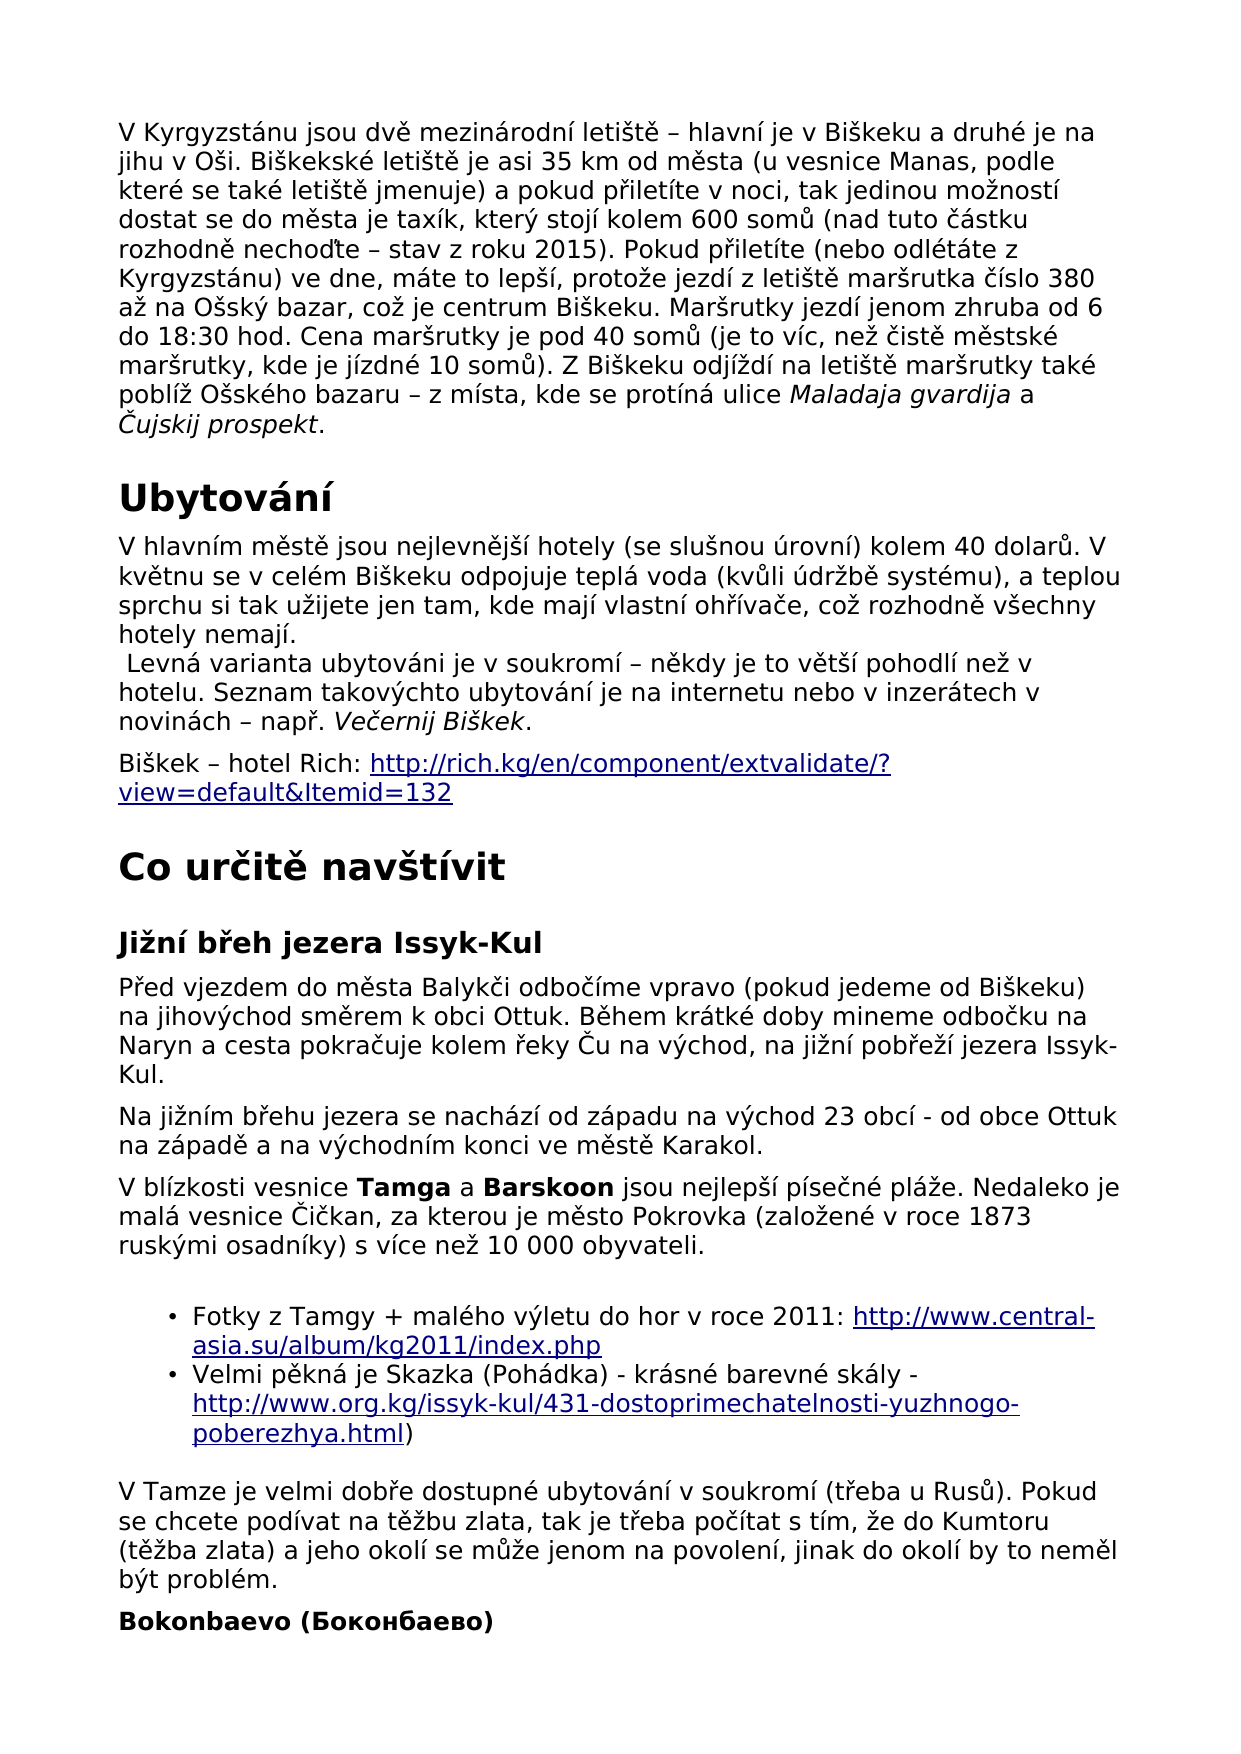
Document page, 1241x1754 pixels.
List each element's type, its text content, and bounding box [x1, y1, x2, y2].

subtitle Ubytování [118, 476, 1122, 520]
list Fotky z Tamgy + malého výletu do hor v roce 2011: http://www.central-asia.su/album/kg2011/index.php [177, 1302, 1122, 1361]
text V Tamze je velmi dobře dostupné ubytování v soukromí (třeba u Rusů). Pokud se chcete podívat na těžbu zlata, tak je třeba počítat s tím, že do Kumtoru (těžba zlata) a jeho okolí se může jenom na povolení, jinak do okolí by to neměl být problém. [118, 1477, 1122, 1594]
text Na jižním břehu jezera se nachází od západu na východ 23 obcí - od obce Ottuk na západě a na východním konci ve městě Karakol. [118, 1102, 1122, 1160]
text Bokonbaevo (Боконбаево) [118, 1607, 1122, 1636]
text Před vjezdem do města Balykči odbočíme vpravo (pokud jedeme od Biškeku) na jihovýchod směrem k obci Ottuk. Během krátké doby mineme odbočku na Naryn a cesta pokračuje kolem řeky Ču na východ, na jižní pobřeží jezera Issyk-Kul. [118, 973, 1122, 1089]
text V hlavním městě jsou nejlevnější hotely (se slušnou úrovní) kolem 40 dolarů. V květnu se v celém Biškeku odpojuje teplá voda (kvůli údržbě systému), a teplou sprchu si tak užijete jen tam, kde mají vlastní ohřívače, což rozhodně všechny hotely nemají. Levná varianta ubytováni je v soukromí – někdy je to větší pohodlí než v hotelu. Seznam takovýchto ubytování je na internetu nebo v inzerátech v novinách – např. Večernij Biškek. [118, 533, 1122, 737]
text V blízkosti vesnice Tamga a Barskoon jsou nejlepší písečné pláže. Nedaleko je malá vesnice Čičkan, za kterou je město Pokrovka (založené v roce 1873 ruskými osadníky) s více než 10 000 obyvateli. [118, 1173, 1122, 1260]
list Velmi pěkná je Skazka (Pohádka) - krásné barevné skály - http://www.org.kg/issyk-kul/431-dostoprimechatelnosti-yuzhnogo-poberezhya.html) [177, 1361, 1122, 1448]
subtitle Jižní břeh jezera Issyk-Kul [118, 926, 1122, 960]
subtitle Co určitě navštívit [118, 845, 1122, 889]
text V Kyrgyzstánu jsou dvě mezinárodní letiště – hlavní je v Biškeku a druhé je na jihu v Oši. Biškekské letiště je asi 35 km od města (u vesnice Manas, podle které se také letiště jmenuje) a pokud přiletíte v noci, tak jedinou možností dostat se do města je taxík, který stojí kolem 600 somů (nad tuto částku rozhodně nechoďte – stav z roku 2015). Pokud přiletíte (nebo odlétáte z Kyrgyzstánu) ve dne, máte to lepší, protože jezdí z letiště maršrutka číslo 380 až na Ošský bazar, což je centrum Biškeku. Maršrutky jezdí jenom zhruba od 6 do 18:30 hod. Cena maršrutky je pod 40 somů (je to víc, než čistě městské maršrutky, kde je jízdné 10 somů). Z Biškeku odjíždí na letiště maršrutky také poblíž Ošského bazaru – z místa, kde se protíná ulice Maladaja gvardija a Čujskij prospekt. [118, 118, 1122, 439]
text Biškek – hotel Rich: http://rich.kg/en/component/extvalidate/?view=default&Itemid=132 [118, 749, 1122, 808]
